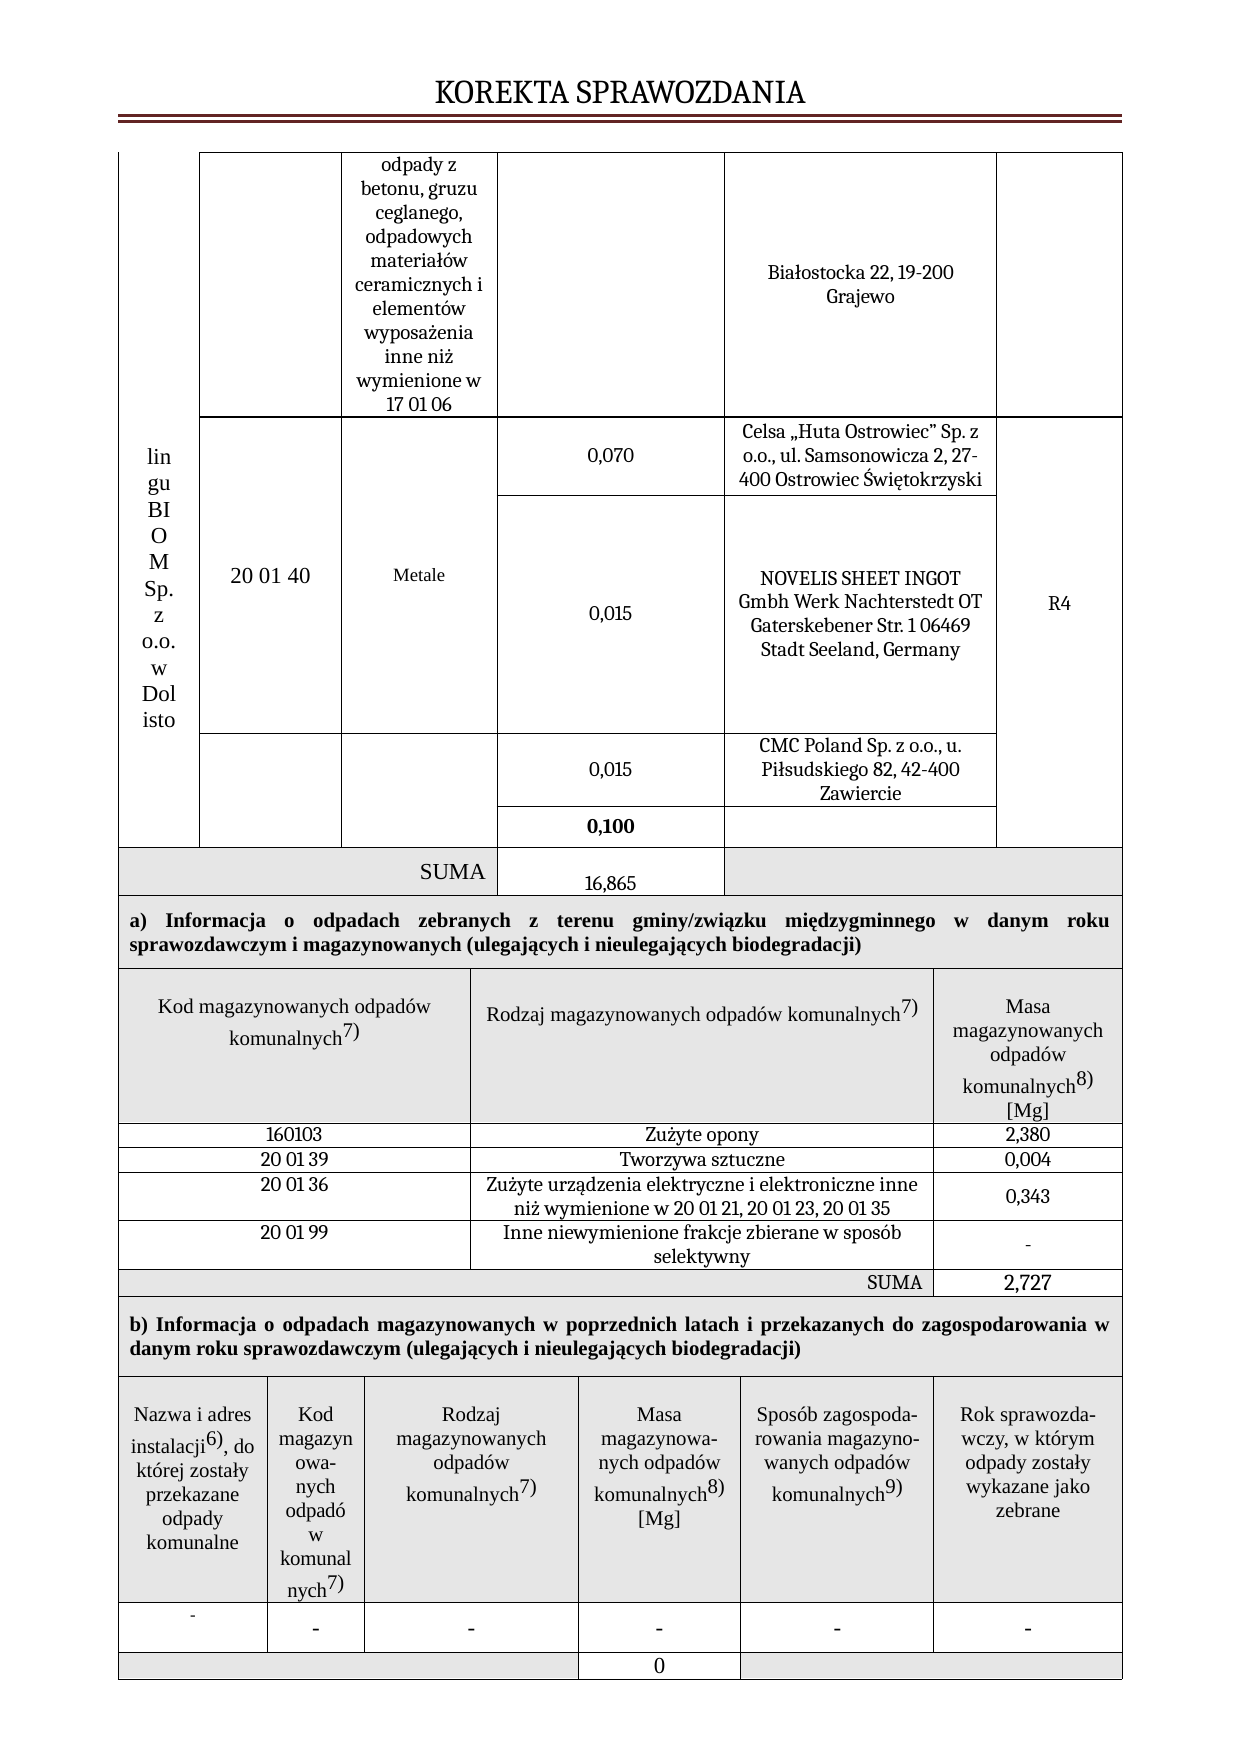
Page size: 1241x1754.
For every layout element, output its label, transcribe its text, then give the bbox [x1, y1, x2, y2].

table_cell Sposób zagospoda-rowania magazyno-wanych odpadów komunalnych9) [741, 1377, 933, 1602]
table_cell [342, 806, 497, 847]
table_cell 0,004 [934, 1148, 1122, 1172]
table_cell Zużyte opony [471, 1124, 933, 1147]
table_cell 20 01 36 [119, 1173, 470, 1220]
table_cell [200, 806, 341, 847]
table_cell Celsa „Huta Ostrowiec” Sp. z o.o., ul. Samsonowicza 2, 27-400 Ostrowiec Świętokrzyski [725, 418, 996, 494]
table_cell [997, 153, 1122, 416]
table_cell SUMA [119, 848, 497, 895]
table_cell [741, 1653, 1122, 1678]
table_cell - [741, 1603, 933, 1652]
table_cell 20 01 99 [119, 1221, 470, 1269]
table_cell Masa magazynowa- nych odpadów komunalnych8) [Mg] [579, 1377, 740, 1602]
table_cell 20 01 39 [119, 1148, 470, 1172]
table_cell Kod magazynowanych odpadów komunalnych7) [119, 969, 470, 1122]
table_cell 0 [579, 1653, 740, 1678]
table_cell [119, 733, 199, 806]
table_cell [119, 806, 199, 847]
table_cell - [934, 1221, 1122, 1269]
table_cell - [579, 1603, 740, 1652]
table_cell Inne niewymienione frakcje zbierane w sposób selektywny [471, 1221, 933, 1269]
table_cell Rodzaj magazynowanych odpadów komunalnych7) [471, 969, 933, 1122]
table_cell 2,727 [934, 1270, 1122, 1296]
table_cell Masa magazynowanych odpadów komunalnych8) [Mg] [934, 969, 1122, 1122]
table_cell NOVELIS SHEET INGOT Gmbh Werk Nachterstedt OT Gaterskebener Str. 1 06469 Stadt Seeland, Germany [725, 496, 996, 733]
table_cell 0,070 [498, 418, 724, 494]
table_cell 16,865 [498, 848, 724, 895]
table_cell 20 01 40 [200, 418, 341, 733]
table_cell [119, 1653, 578, 1678]
table_cell Nazwa i adres instalacji6), do której zostały przekazane odpady komunalne [119, 1377, 267, 1602]
table_cell 0,343 [934, 1173, 1122, 1220]
table_cell [498, 153, 724, 416]
table_cell [200, 734, 341, 806]
table_cell Rok sprawozda-wczy, w którym odpady zostały wykazane jako zebrane [934, 1377, 1122, 1602]
table_cell - [119, 1603, 267, 1652]
table_cell b) Informacja o odpadach magazynowanych w poprzednich latach i przekazanych do zagospodarowania w danym roku sprawozdawczym (ulegających i nieulegających biodegradacji) [119, 1297, 1122, 1376]
table_cell [997, 806, 1122, 847]
table_cell - [365, 1603, 578, 1652]
table_cell 0,100 [498, 807, 724, 847]
table_cell Zużyte urządzenia elektryczne i elektroniczne inne niż wymienione w 20 01 21, 20 01 23, 20 01 35 [471, 1173, 933, 1220]
table_cell SUMA [119, 1270, 933, 1296]
table_cell [200, 153, 341, 416]
table_cell odpady z betonu, gruzu ceglanego, odpadowych materiałów ceramicznych i elementów wyposażenia inne niż wymienione w 17 01 06 [342, 153, 497, 416]
table_cell [725, 848, 1122, 895]
table_cell CMC Poland Sp. z o.o., u. Piłsudskiego 82, 42-400 Zawiercie [725, 734, 996, 806]
table_cell - [268, 1603, 364, 1652]
table_cell - [934, 1603, 1122, 1652]
table_cell Tworzywa sztuczne [471, 1148, 933, 1172]
table_cell Rodzaj magazynowanych odpadów komunalnych7) [365, 1377, 578, 1602]
table_cell 0,015 [498, 734, 724, 806]
table_cell 2,380 [934, 1124, 1122, 1147]
table_cell Zakład Recyklingu BIOM Sp. z o.o. w Dolistowie Starym 144, 19-124 Jaświły [119, 152, 199, 733]
table_cell 0,015 [498, 496, 724, 733]
table_cell [725, 807, 996, 847]
table_cell [342, 734, 497, 806]
table_cell Metale [342, 418, 497, 733]
table_cell 160103 [119, 1124, 470, 1147]
table_cell Białostocka 22, 19-200 Grajewo [725, 153, 996, 416]
table_cell Kod magazynowa- nych odpadów komunalnych7) [268, 1377, 364, 1602]
table_cell R4 [997, 418, 1122, 806]
table_cell a) Informacja o odpadach zebranych z terenu gminy/związku międzygminnego w danym roku sprawozdawczym i magazynowanych (ulegających i nieulegających biodegradacji) [119, 896, 1122, 968]
